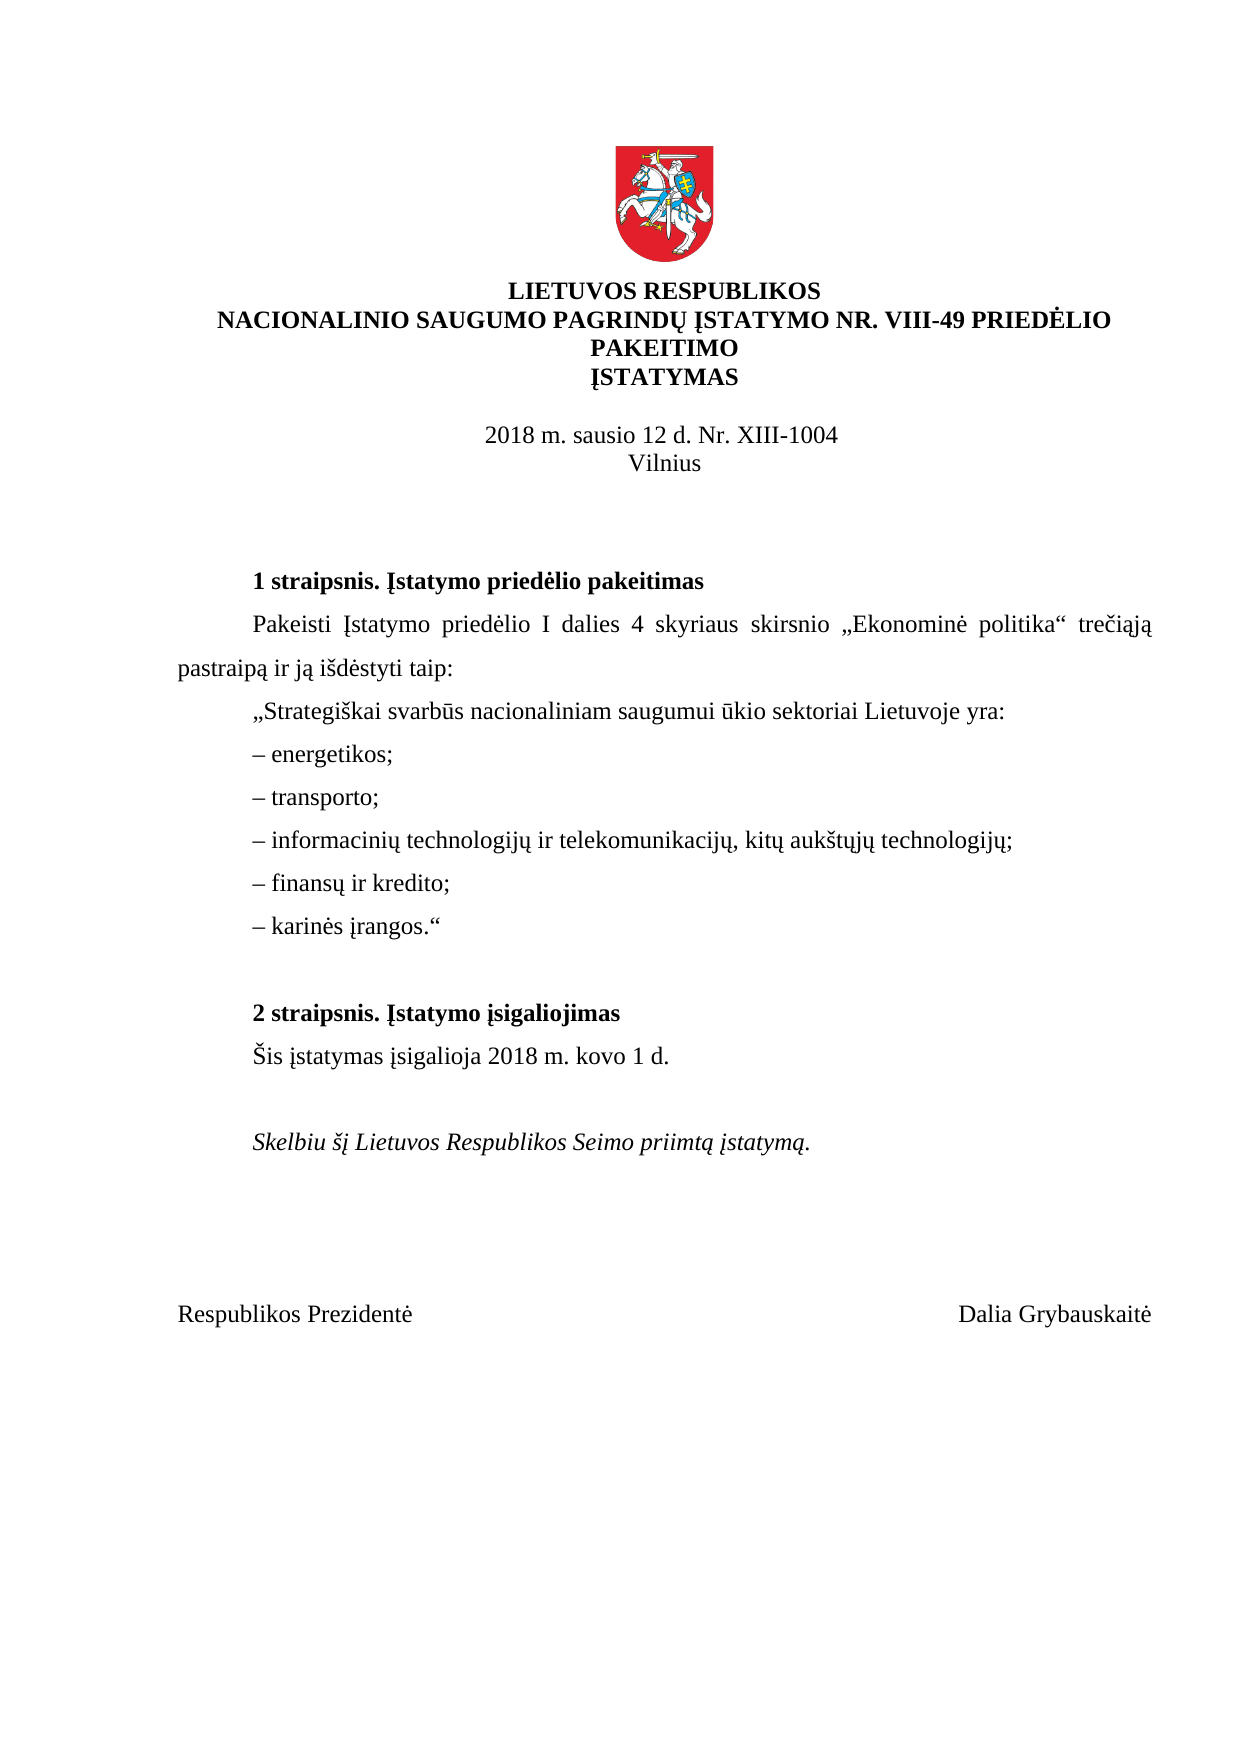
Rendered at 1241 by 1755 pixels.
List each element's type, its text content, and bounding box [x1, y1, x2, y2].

text Šis įstatymas įsigalioja 2018 m. kovo 1 d. [177, 1041, 1152, 1069]
text – transporto; [177, 782, 1152, 811]
text ĮSTATYMAS [177, 362, 1152, 391]
text – karinės įrangos.“ [177, 911, 1152, 940]
text Vilnius [177, 448, 1152, 477]
text 1 straipsnis. Įstatymo priedėlio pakeitimas [252, 566, 1152, 595]
text 2018 m. sausio 12 d. Nr. XIII-1004 [177, 420, 1152, 448]
text Respublikos Prezidentė Dalia Grybauskaitė [177, 1299, 1152, 1328]
text 2 straipsnis. Įstatymo įsigaliojimas [177, 998, 1152, 1026]
text – informacinių technologijų ir telekomunikacijų, kitų aukštųjų technologijų; [177, 825, 1152, 854]
text „Strategiškai svarbūs nacionaliniam saugumui ūkio sektoriai Lietuvoje yra: [177, 696, 1152, 724]
text – energetikos; [177, 739, 1152, 768]
text Pakeisti Įstatymo priedėlio I dalies 4 skyriaus skirsnio „Ekonominė politika“ trečiąją pastraipą ir ją išdėstyti taip: [177, 609, 1152, 681]
text – finansų ir kredito; [177, 868, 1152, 897]
text Skelbiu šį Lietuvos Respublikos Seimo priimtą įstatymą. [177, 1127, 1152, 1156]
text NACIONALINIO SAUGUMO PAGRINDŲ ĮSTATYMO NR. VIII-49 PRIEDĖLIO PAKEITIMO [177, 305, 1152, 362]
text LIETUVOS RESPUBLIKOS [177, 276, 1152, 305]
